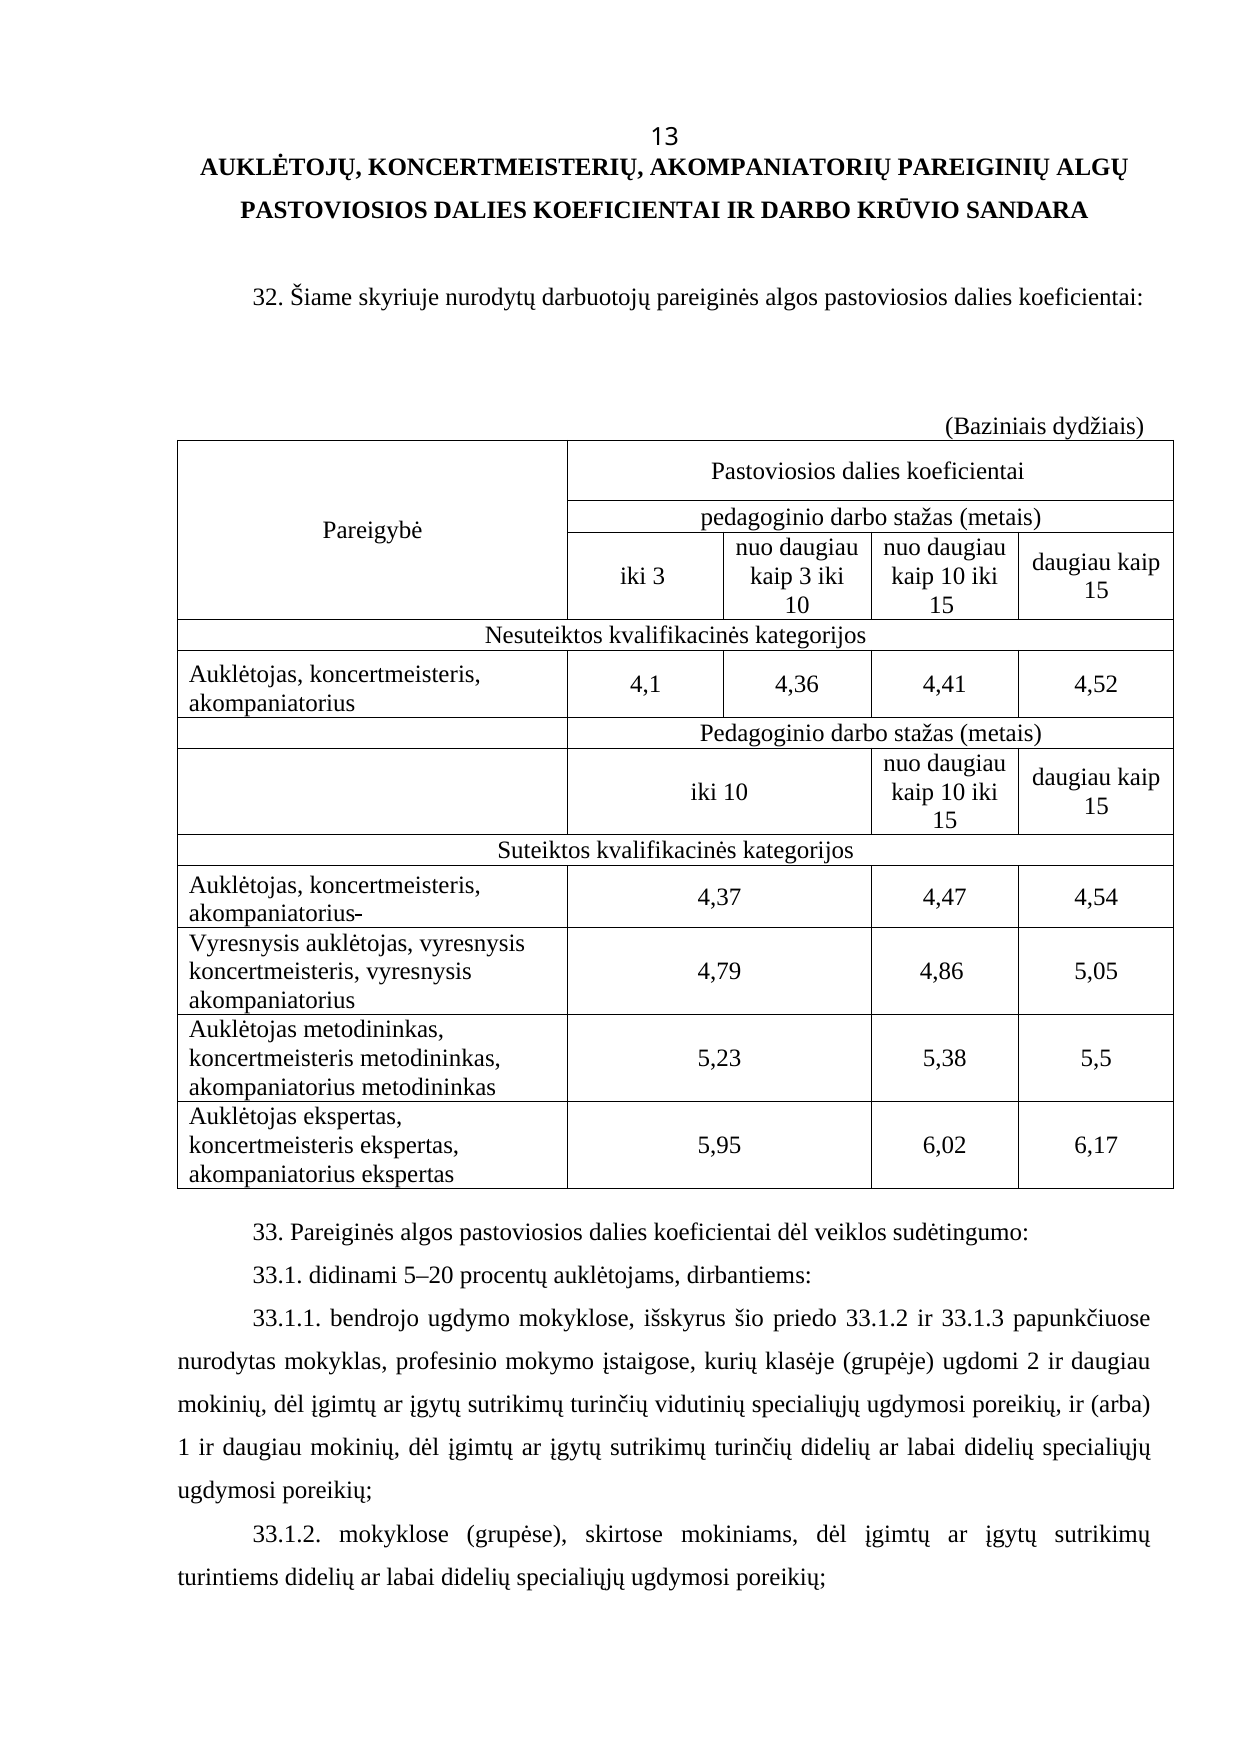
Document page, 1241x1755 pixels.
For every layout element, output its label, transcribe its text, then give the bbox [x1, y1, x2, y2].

table_cell 4,86 [872, 928, 1018, 1014]
table_cell 4,52 [1019, 651, 1173, 717]
table_cell 6,02 [872, 1102, 1018, 1187]
table_cell Auklėtojas ekspertas, koncertmeisteris ekspertas, akompaniatorius ekspertas [178, 1102, 567, 1187]
table_header Pareigybė [178, 441, 567, 618]
table_cell pedagoginio darbo stažas (metais) [568, 501, 1173, 532]
table_header Pastoviosios dalies koeficientai [568, 441, 1173, 500]
text 33.1. didinami 5–20 procentų auklėtojams, dirbantiems: [177, 1260, 1152, 1289]
table_cell iki 3 [568, 533, 723, 618]
table_cell [178, 749, 567, 834]
table_cell daugiau kaip 15 [1019, 749, 1173, 834]
table_cell Nesuteiktos kvalifikacinės kategorijos [178, 620, 1173, 650]
table_cell 4,54 [1019, 866, 1173, 927]
table_cell 5,38 [872, 1015, 1018, 1101]
table_cell Pedagoginio darbo stažas (metais) [568, 718, 1173, 747]
text 33.1.2. mokyklose (grupėse), skirtose mokiniams, dėl įgimtų ar įgytų sutrikimų turintiems didelių ar labai didelių specialiųjų ugdymosi poreikių; [177, 1519, 1152, 1591]
table_cell nuo daugiau kaip 3 iki 10 [724, 533, 871, 618]
table_cell 5,05 [1019, 928, 1173, 1014]
text 33.1.1. bendrojo ugdymo mokyklose, išskyrus šio priedo 33.1.2 ir 33.1.3 papunkčiuose nurodytas mokyklas, profesinio mokymo įstaigose, kurių klasėje (grupėje) ugdomi 2 ir daugiau mokinių, dėl įgimtų ar įgytų sutrikimų turinčių vidutinių specialiųjų ugdymosi poreikių, ir (arba) 1 ir daugiau mokinių, dėl įgimtų ar įgytų sutrikimų turinčių didelių ar labai didelių specialiųjų ugdymosi poreikių; [177, 1303, 1152, 1504]
table_cell 5,5 [1019, 1015, 1173, 1101]
text AUKLĖTOJŲ, KONCERTMEISTERIŲ, AKOMPANIATORIŲ PAREIGINIŲ ALGŲ PASTOVIOSIOS DALIES KOEFICIENTAI IR DARBO KRŪVIO SANDARA [177, 152, 1152, 224]
table_cell daugiau kaip 15 [1019, 533, 1173, 618]
table_cell 4,36 [724, 651, 871, 717]
table_cell 5,95 [568, 1102, 871, 1187]
table_cell 4,79 [568, 928, 871, 1014]
table_cell [178, 718, 567, 747]
table_cell nuo daugiau kaip 10 iki 15 [872, 533, 1018, 618]
table_cell Auklėtojas metodininkas, koncertmeisteris metodininkas, akompaniatorius metodininkas [178, 1015, 567, 1101]
text (Baziniais dydžiais) [177, 411, 1152, 440]
table_cell Auklėtojas, koncertmeisteris, akompaniatorius [178, 866, 567, 927]
text 32. Šiame skyriuje nurodytų darbuotojų pareiginės algos pastoviosios dalies koeficientai: [177, 282, 1152, 310]
table_cell Auklėtojas, koncertmeisteris, akompaniatorius [178, 651, 567, 717]
table_cell 4,41 [872, 651, 1018, 717]
table_cell 5,23 [568, 1015, 871, 1101]
table_cell Vyresnysis auklėtojas, vyresnysis koncertmeisteris, vyresnysis akompaniatorius [178, 928, 567, 1014]
table_cell Suteiktos kvalifikacinės kategorijos [178, 835, 1173, 865]
table_cell 4,1 [568, 651, 723, 717]
table_cell iki 10 [568, 749, 871, 834]
text 33. Pareiginės algos pastoviosios dalies koeficientai dėl veiklos sudėtingumo: [177, 1217, 1152, 1246]
table_cell 6,17 [1019, 1102, 1173, 1187]
table_cell nuo daugiau kaip 10 iki 15 [872, 749, 1018, 834]
table_cell 4,37 [568, 866, 871, 927]
table_cell 4,47 [872, 866, 1018, 927]
